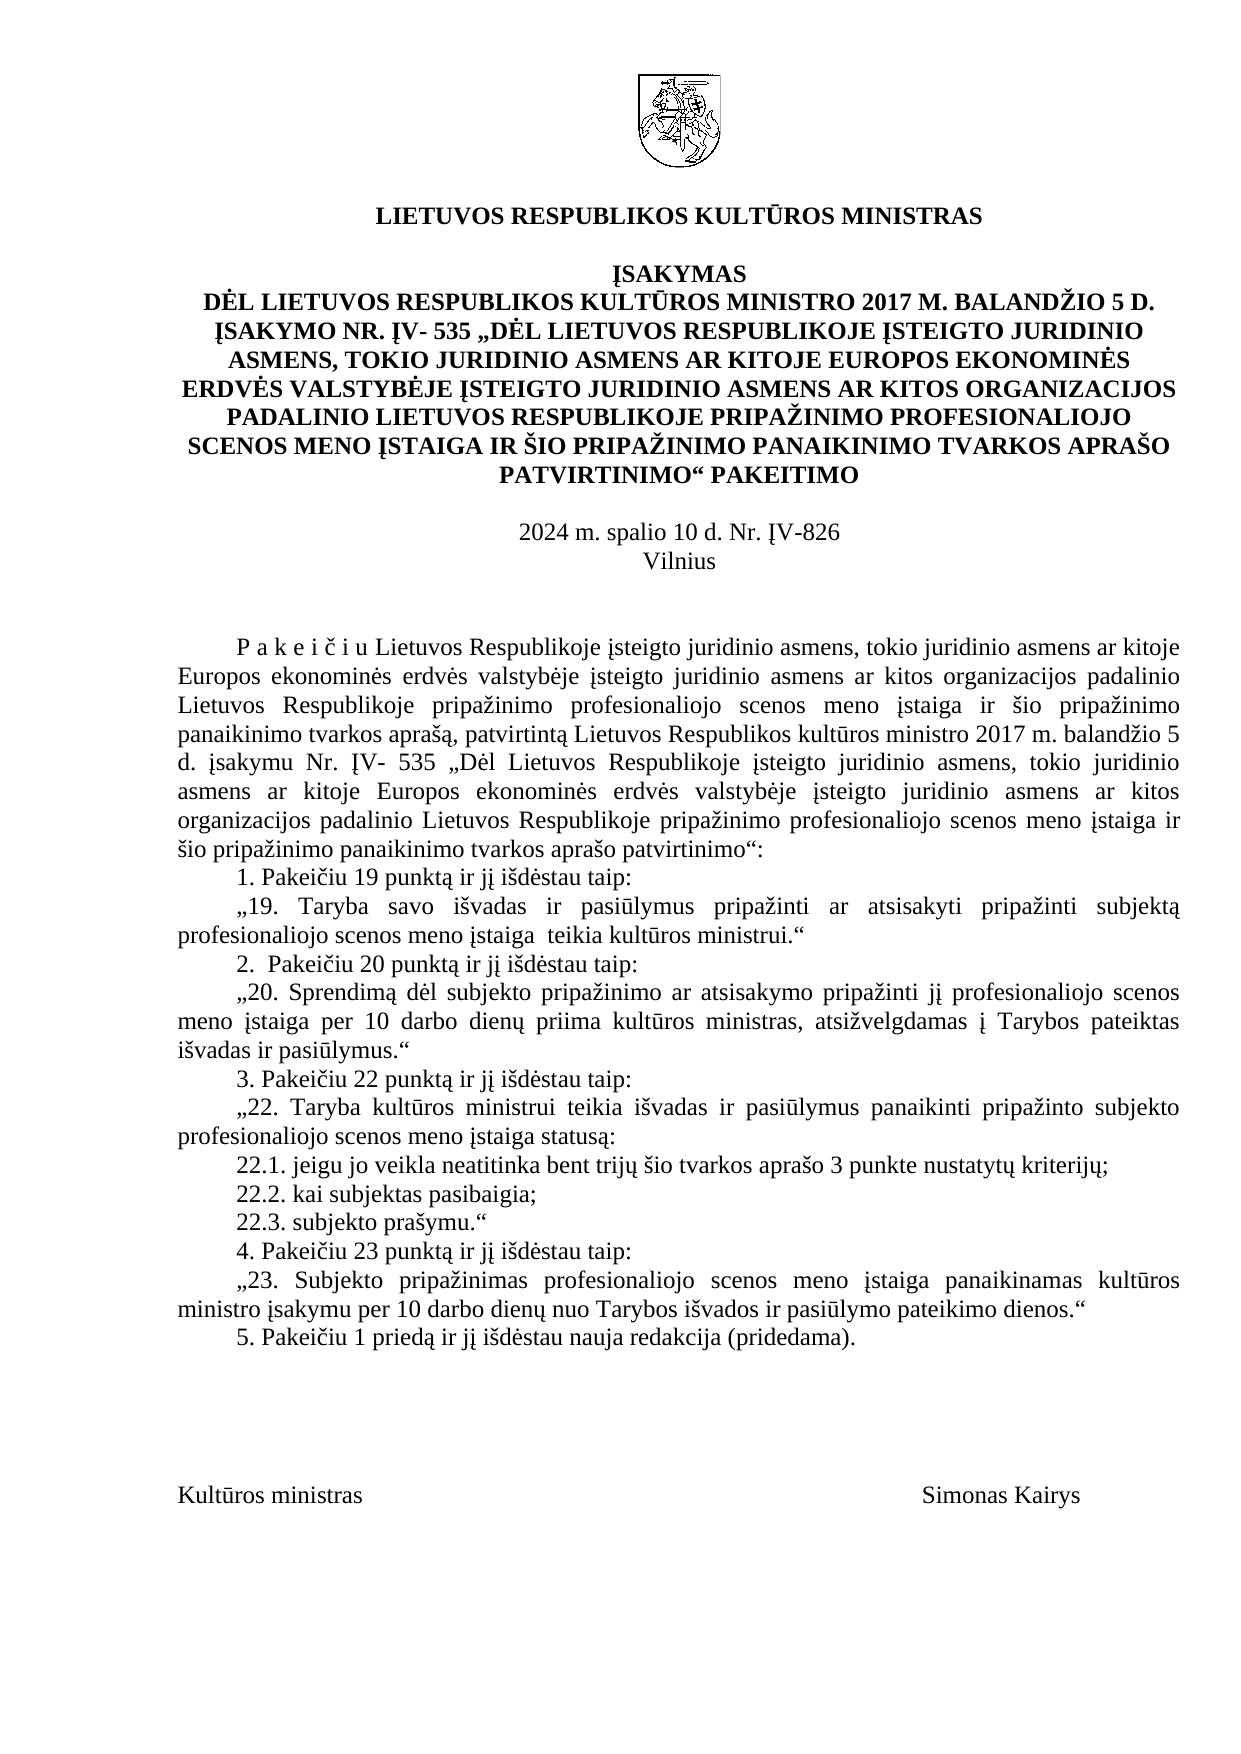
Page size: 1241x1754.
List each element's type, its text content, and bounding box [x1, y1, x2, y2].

text ĮSAKYMAS [177, 259, 1181, 287]
text 3. Pakeičiu 22 punktą ir jį išdėstau taip: [177, 1064, 1181, 1092]
text „20. Sprendimą dėl subjekto pripažinimo ar atsisakymo pripažinti jį profesionaliojo scenos meno įstaiga per 10 darbo dienų priima kultūros ministras, atsižvelgdamas į Tarybos pateiktas išvadas ir pasiūlymus.“ [177, 977, 1181, 1064]
text 4. Pakeičiu 23 punktą ir jį išdėstau taip: [177, 1236, 1181, 1265]
text 1. Pakeičiu 19 punktą ir jį išdėstau taip: [177, 862, 1181, 891]
text 2. Pakeičiu 20 punktą ir jį išdėstau taip: [177, 949, 1181, 977]
text LIETUVOS RESPUBLIKOS KULTŪROS MINISTRAS [177, 201, 1181, 230]
text „22. Taryba kultūros ministrui teikia išvadas ir pasiūlymus panaikinti pripažinto subjekto profesionaliojo scenos meno įstaiga statusą: [177, 1092, 1181, 1150]
text Kultūros ministras Simonas Kairys [177, 1481, 1181, 1509]
text Vilnius [177, 546, 1181, 575]
text P a k e i č i u Lietuvos Respublikoje įsteigto juridinio asmens, tokio juridinio asmens ar kitoje Europos ekonominės erdvės valstybėje įsteigto juridinio asmens ar kitos organizacijos padalinio Lietuvos Respublikoje pripažinimo profesionaliojo scenos meno įstaiga ir šio pripažinimo panaikinimo tvarkos aprašą, patvirtintą Lietuvos Respublikos kultūros ministro 2017 m. balandžio 5 d. įsakymu Nr. ĮV- 535 „Dėl Lietuvos Respublikoje įsteigto juridinio asmens, tokio juridinio asmens ar kitoje Europos ekonominės erdvės valstybėje įsteigto juridinio asmens ar kitos organizacijos padalinio Lietuvos Respublikoje pripažinimo profesionaliojo scenos meno įstaiga ir šio pripažinimo panaikinimo tvarkos aprašo patvirtinimo“: [177, 632, 1181, 862]
text 22.2. kai subjektas pasibaigia; [177, 1179, 1181, 1207]
text DĖL LIETUVOS RESPUBLIKOS KULTŪROS MINISTRO 2017 m. balandžio 5 d. ĮSAKYMO Nr. ĮV- 535 „DĖL LIETUVOS RESPUBLIKOJE ĮSTEIGTO JURIDINIO ASMENS, TOKIO JURIDINIO ASMENS AR KITOJE EUROPOS EKONOMINĖS ERDVĖS VALSTYBĖJE ĮSTEIGTO JURIDINIO ASMENS AR KITOS ORGANIZACIJOS PADALINIO LIETUVOS RESPUBLIKOJE PRIPAŽINIMO PROFESIONALIOJO SCENOS MENO ĮSTAIGA IR ŠIO PRIPAŽINIMO PANAIKINIMO TVARKOS APRAŠO PATVIRTINIMO“ PAKEITIMO [177, 287, 1181, 489]
text 22.3. subjekto prašymu.“ [177, 1207, 1181, 1236]
text 2024 m. spalio 10 d. Nr. ĮV-826 [177, 517, 1181, 546]
text 5. Pakeičiu 1 priedą ir jį išdėstau nauja redakcija (pridedama). [177, 1322, 1181, 1351]
text 22.1. jeigu jo veikla neatitinka bent trijų šio tvarkos aprašo 3 punkte nustatytų kriterijų; [177, 1150, 1181, 1179]
text „23. Subjekto pripažinimas profesionaliojo scenos meno įstaiga panaikinamas kultūros ministro įsakymu per 10 darbo dienų nuo Tarybos išvados ir pasiūlymo pateikimo dienos.“ [177, 1265, 1181, 1322]
text „19. Taryba savo išvadas ir pasiūlymus pripažinti ar atsisakyti pripažinti subjektą profesionaliojo scenos meno įstaiga teikia kultūros ministrui.“ [177, 891, 1181, 949]
